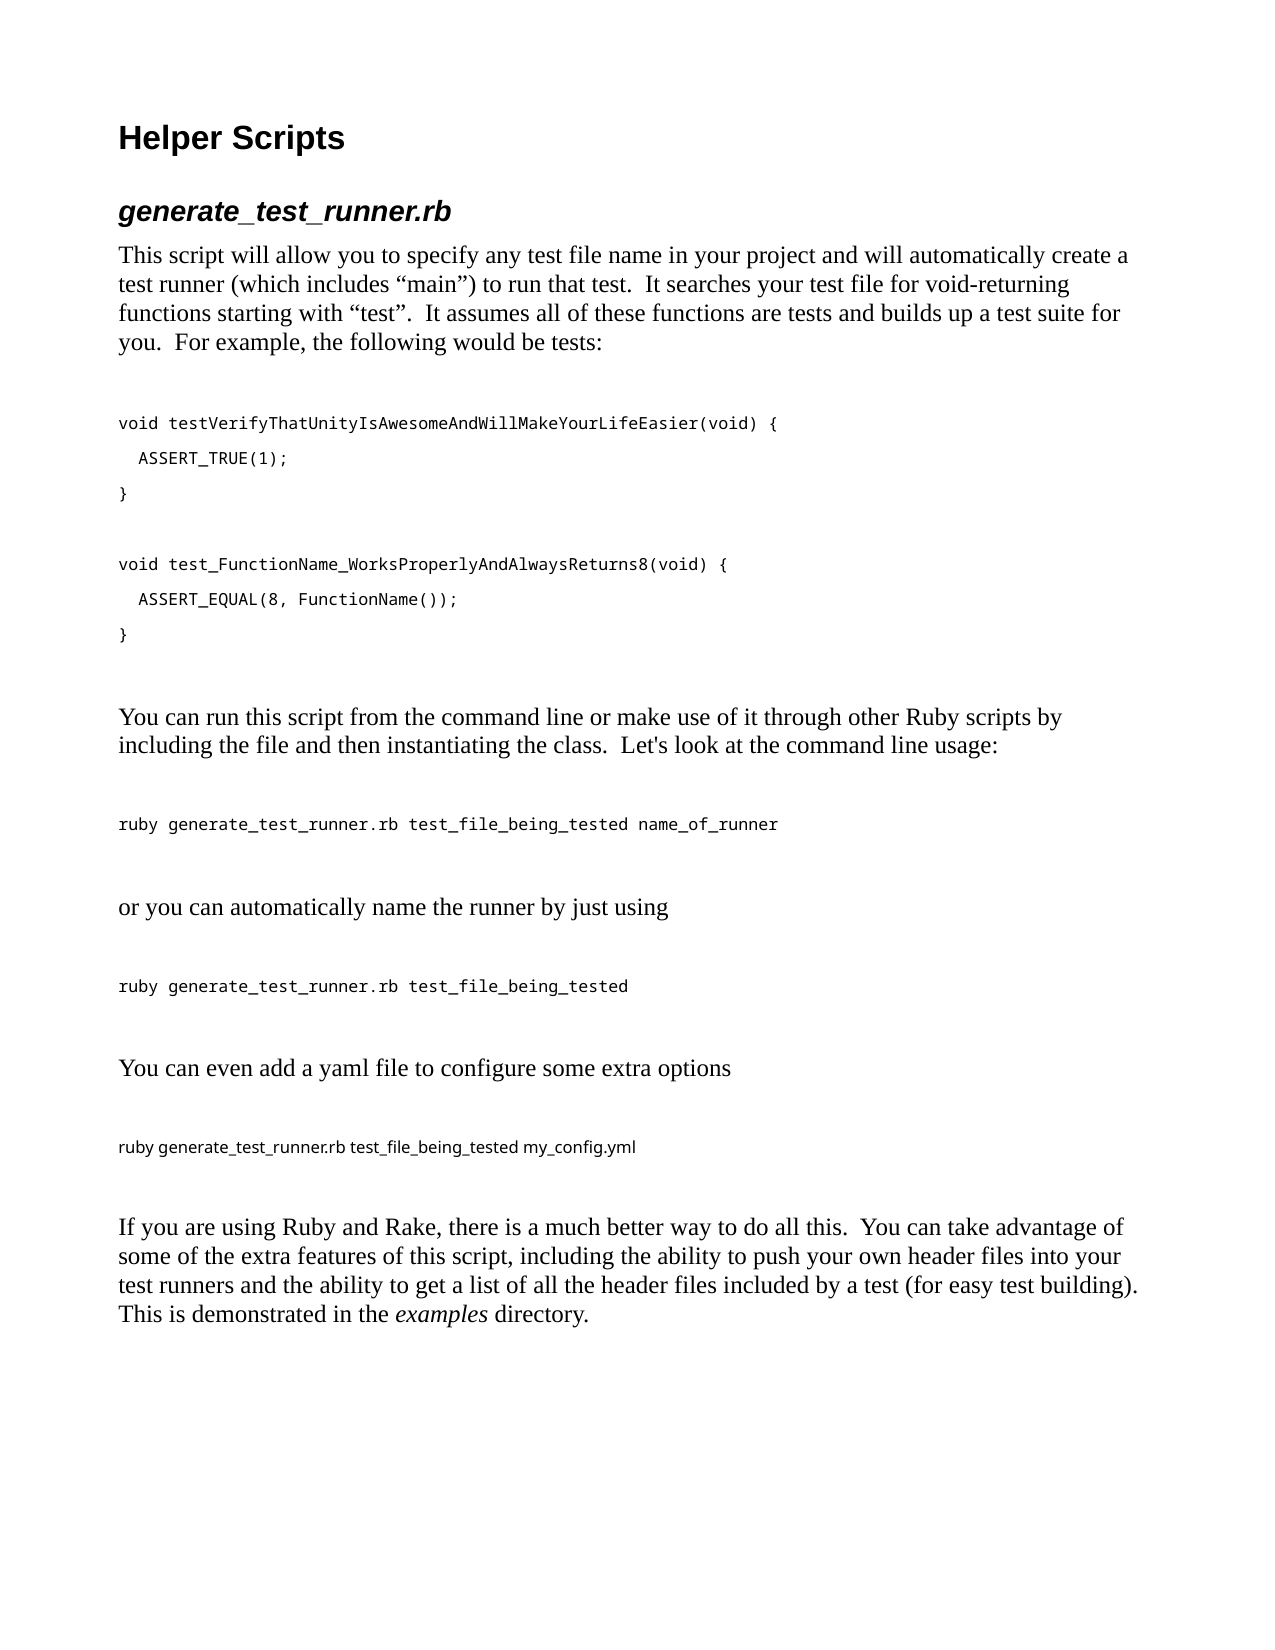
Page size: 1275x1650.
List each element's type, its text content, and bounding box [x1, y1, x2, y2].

text ruby generate_test_runner.rb test_file_being_tested my_config.yml [118, 1136, 1157, 1159]
subtitle Helper Scripts [118, 118, 1157, 157]
text This script will allow you to specify any test file name in your project and will automatically create a test runner (which includes “main”) to run that test. It searches your test file for void-returning functions starting with “test”. It assumes all of these functions are tests and builds up a test suite for you. For example, the following would be tests: [118, 240, 1157, 355]
text ASSERT_EQUAL(8, FunctionName()); [118, 588, 1157, 610]
subtitle generate_test_runner.rb [118, 194, 1157, 228]
text } [118, 482, 1157, 505]
text ASSERT_TRUE(1); [118, 447, 1157, 469]
text void test_FunctionName_WorksProperlyAndAlwaysReturns8(void) { [118, 552, 1157, 575]
text ruby generate_test_runner.rb test_file_being_tested name_of_runner [118, 813, 1157, 836]
text You can even add a yaml file to configure some extra options [118, 1053, 1157, 1082]
text ruby generate_test_runner.rb test_file_being_tested [118, 974, 1157, 997]
text } [118, 623, 1157, 646]
text You can run this script from the command line or make use of it through other Ruby scripts by including the file and then instantiating the class. Let's look at the command line usage: [118, 702, 1157, 759]
text If you are using Ruby and Rake, there is a much better way to do all this. You can take advantage of some of the extra features of this script, including the ability to push your own header files into your test runners and the ability to get a list of all the header files included by a test (for easy test building). This is demonstrated in the examples directory. [118, 1212, 1157, 1356]
text or you can automatically name the runner by just using [118, 892, 1157, 921]
text void testVerifyThatUnityIsAwesomeAndWillMakeYourLifeEasier(void) { [118, 412, 1157, 434]
